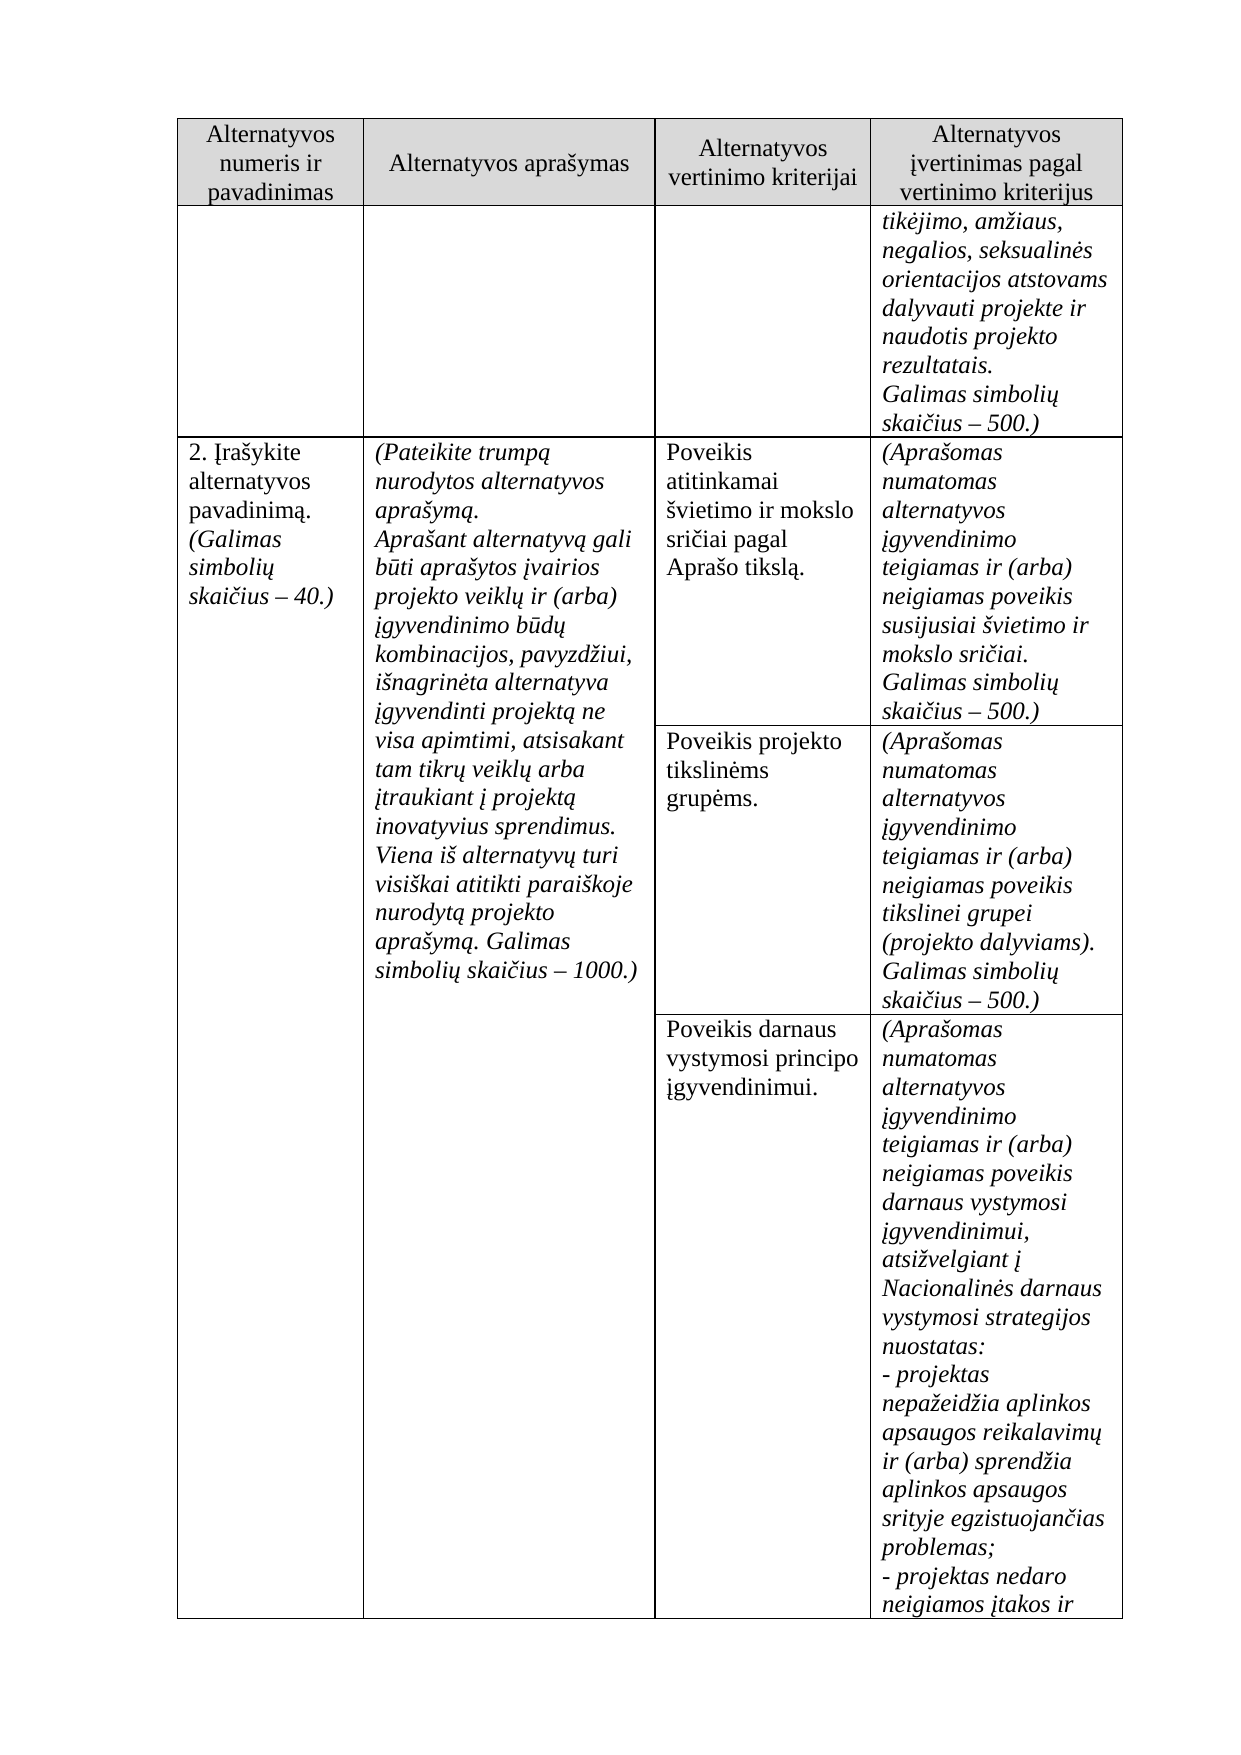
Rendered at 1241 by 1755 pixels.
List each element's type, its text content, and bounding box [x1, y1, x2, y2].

table_cell (Aprašomas numatomas alternatyvos įgyvendinimo teigiamas ir (arba) neigiamas poveikis tikslinei grupei (projekto dalyviams). Galimas simbolių skaičius – 500.) [871, 726, 1122, 1013]
table_header Alternatyvos numeris ir pavadinimas [178, 119, 363, 205]
table_header Alternatyvos aprašymas [364, 119, 654, 205]
table_cell tikėjimo, amžiaus, negalios, seksualinės orientacijos atstovams dalyvauti projekte ir naudotis projekto rezultatais. Galimas simbolių skaičius – 500.) [871, 206, 1122, 436]
table_cell (Aprašomas numatomas alternatyvos įgyvendinimo teigiamas ir (arba) neigiamas poveikis darnaus vystymosi įgyvendinimui, atsižvelgiant į Nacionalinės darnaus vystymosi strategijos nuostatas: - projektas nepažeidžia aplinkos apsaugos reikalavimų ir (arba) sprendžia aplinkos apsaugos srityje egzistuojančias problemas; - projektas nedaro neigiamos įtakos ir [871, 1015, 1122, 1618]
table_cell [364, 206, 654, 436]
table_cell Poveikis darnaus vystymosi principo įgyvendinimui. [656, 1015, 870, 1618]
table_cell (Aprašomas numatomas alternatyvos įgyvendinimo teigiamas ir (arba) neigiamas poveikis susijusiai švietimo ir mokslo sričiai. Galimas simbolių skaičius – 500.) [871, 438, 1122, 725]
table_cell (Pateikite trumpą nurodytos alternatyvos aprašymą. Aprašant alternatyvą gali būti aprašytos įvairios projekto veiklų ir (arba) įgyvendinimo būdų kombinacijos, pavyzdžiui, išnagrinėta alternatyva įgyvendinti projektą ne visa apimtimi, atsisakant tam tikrų veiklų arba įtraukiant į projektą inovatyvius sprendimus. Viena iš alternatyvų turi visiškai atitikti paraiškoje nurodytą projekto aprašymą. Galimas simbolių skaičius – 1000.) [364, 438, 654, 1618]
table_cell Poveikis atitinkamai švietimo ir mokslo sričiai pagal Aprašo tikslą. [656, 438, 870, 725]
table_cell [178, 206, 363, 436]
table_cell 2. Įrašykite alternatyvos pavadinimą. (Galimas simbolių skaičius – 40.) [178, 438, 363, 1618]
table_header Alternatyvos įvertinimas pagal vertinimo kriterijus [871, 119, 1122, 205]
table_cell Poveikis projekto tikslinėms grupėms. [656, 726, 870, 1013]
table_cell [656, 206, 870, 436]
table_header Alternatyvos vertinimo kriterijai [656, 119, 870, 205]
